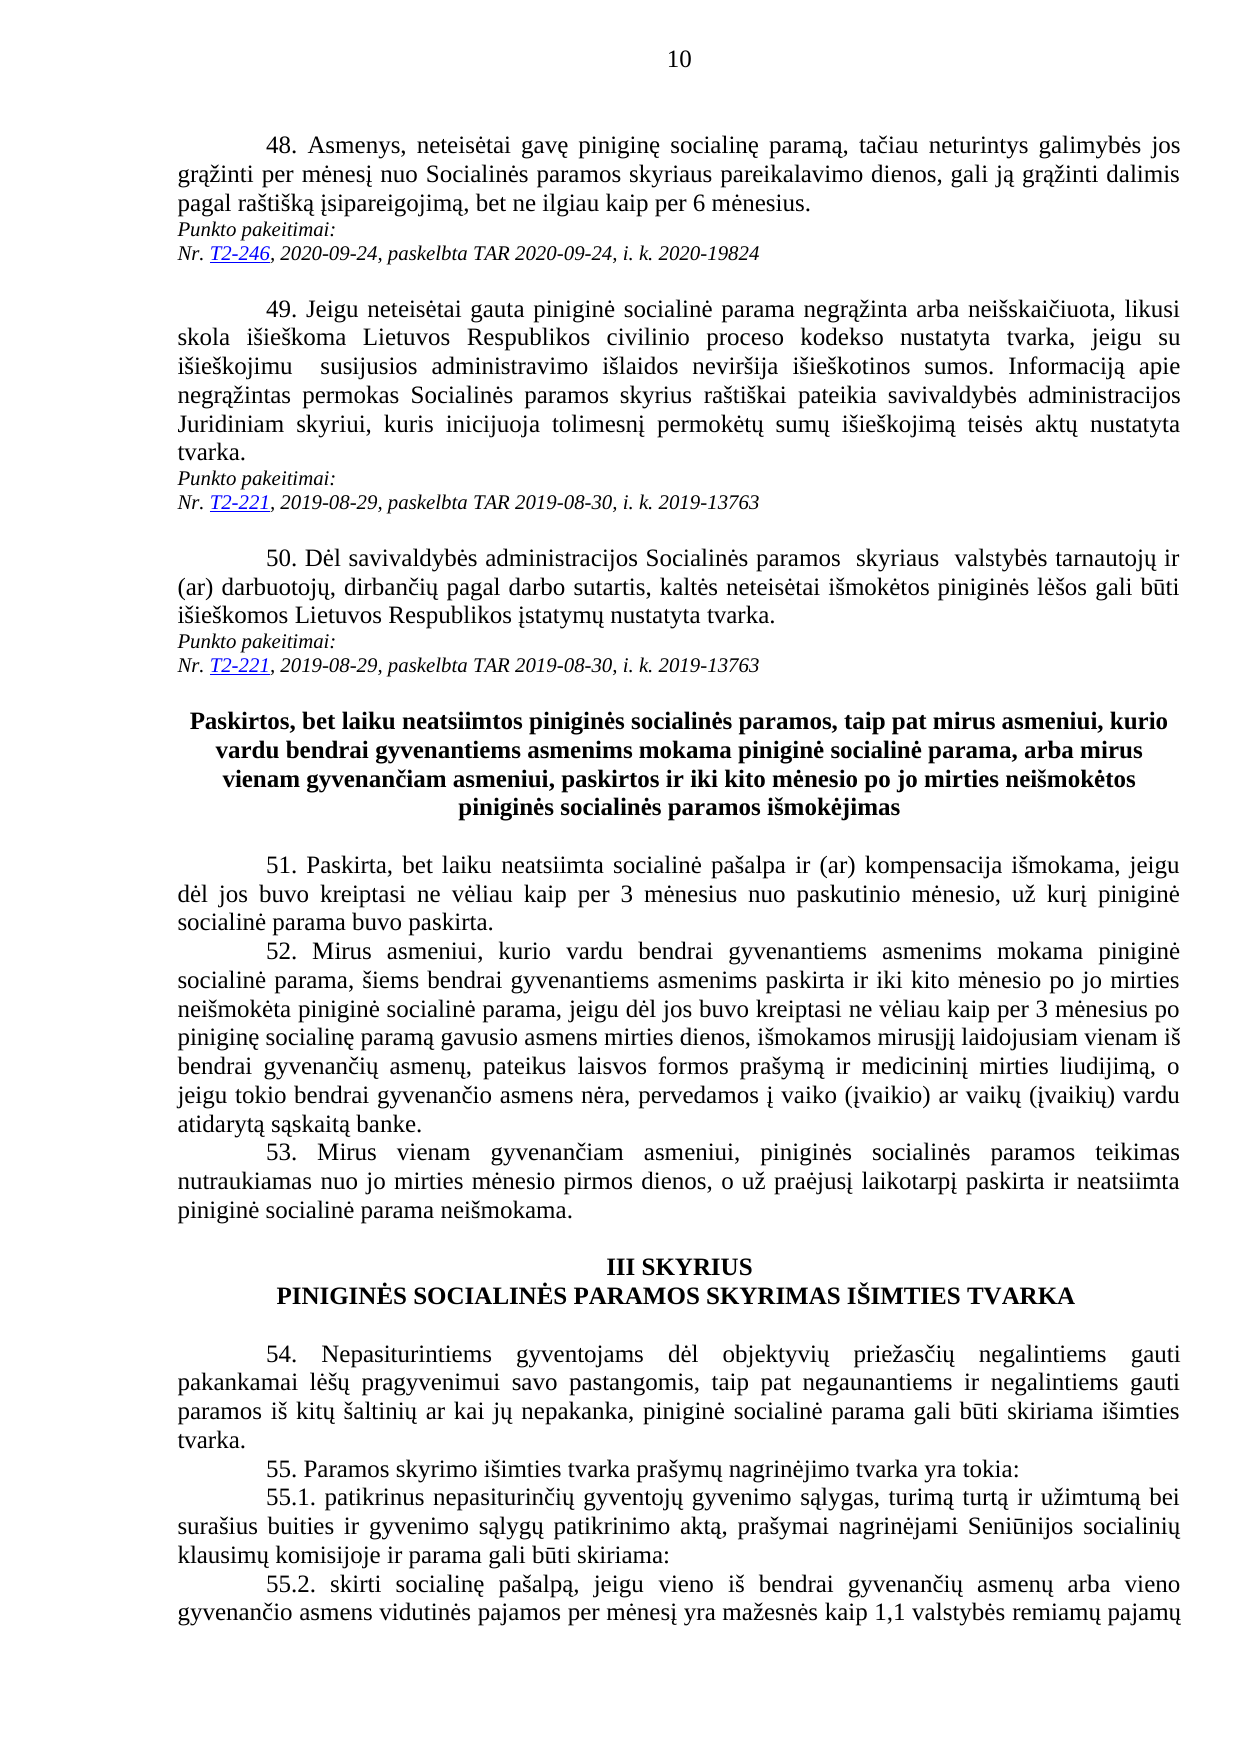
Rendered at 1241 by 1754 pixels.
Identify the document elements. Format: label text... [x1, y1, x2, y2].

text Punkto pakeitimai: [177, 217, 1181, 241]
text 52. Mirus asmeniui, kurio vardu bendrai gyvenantiems asmenims mokama piniginė socialinė parama, šiems bendrai gyvenantiems asmenims paskirta ir iki kito mėnesio po jo mirties neišmokėta piniginė socialinė parama, jeigu dėl jos buvo kreiptasi ne vėliau kaip per 3 mėnesius po piniginę socialinę paramą gavusio asmens mirties dienos, išmokamos mirusįjį laidojusiam vienam iš bendrai gyvenančių asmenų, pateikus laisvos formos prašymą ir medicininį mirties liudijimą, o jeigu tokio bendrai gyvenančio asmens nėra, pervedamos į vaiko (įvaikio) ar vaikų (įvaikių) vardu atidarytą sąskaitą banke. [177, 936, 1181, 1137]
text 54. Nepasiturintiems gyventojams dėl objektyvių priežasčių negalintiems gauti pakankamai lėšų pragyvenimui savo pastangomis, taip pat negaunantiems ir negalintiems gauti paramos iš kitų šaltinių ar kai jų nepakanka, piniginė socialinė parama gali būti skiriama išimties tvarka. [177, 1339, 1181, 1454]
text Nr. T2-221, 2019-08-29, paskelbta TAR 2019-08-30, i. k. 2019-13763 [177, 490, 1181, 514]
text PINIGINĖS SOCIALINĖS PARAMOS SKYRIMAS IŠIMTIES TVARKA [177, 1281, 1181, 1310]
text 49. Jeigu neteisėtai gauta piniginė socialinė parama negrąžinta arba neišskaičiuota, likusi skola išieškoma Lietuvos Respublikos civilinio proceso kodekso nustatyta tvarka, jeigu su išieškojimu susijusios administravimo išlaidos neviršija išieškotinos sumos. Informaciją apie negrąžintas permokas Socialinės paramos skyrius raštiškai pateikia savivaldybės administracijos Juridiniam skyriui, kuris inicijuoja tolimesnį permokėtų sumų išieškojimą teisės aktų nustatyta tvarka. [177, 294, 1181, 466]
text Nr. T2-221, 2019-08-29, paskelbta TAR 2019-08-30, i. k. 2019-13763 [177, 653, 1181, 677]
text 53. Mirus vienam gyvenančiam asmeniui, piniginės socialinės paramos teikimas nutraukiamas nuo jo mirties mėnesio pirmos dienos, o už praėjusį laikotarpį paskirta ir neatsiimta piniginė socialinė parama neišmokama. [177, 1137, 1181, 1224]
text 55.1. patikrinus nepasiturinčių gyventojų gyvenimo sąlygas, turimą turtą ir užimtumą bei surašius buities ir gyvenimo sąlygų patikrinimo aktą, prašymai nagrinėjami Seniūnijos socialinių klausimų komisijoje ir parama gali būti skiriama: [177, 1482, 1181, 1569]
text Paskirtos, bet laiku neatsiimtos piniginės socialinės paramos, taip pat mirus asmeniui, kurio vardu bendrai gyvenantiems asmenims mokama piniginė socialinė parama, arba mirus vienam gyvenančiam asmeniui, paskirtos ir iki kito mėnesio po jo mirties neišmokėtos piniginės socialinės paramos išmokėjimas [177, 706, 1181, 821]
text Nr. T2-246, 2020-09-24, paskelbta TAR 2020-09-24, i. k. 2020-19824 [177, 241, 1181, 265]
text III SKYRIUS [177, 1252, 1181, 1281]
text 55. Paramos skyrimo išimties tvarka prašymų nagrinėjimo tvarka yra tokia: [177, 1454, 1181, 1482]
text Punkto pakeitimai: [177, 466, 1181, 490]
text 55.2. skirti socialinę pašalpą, jeigu vieno iš bendrai gyvenančių asmenų arba vieno gyvenančio asmens vidutinės pajamos per mėnesį yra mažesnės kaip 1,1 valstybės remiamų pajamų [177, 1569, 1181, 1626]
text 50. Dėl savivaldybės administracijos Socialinės paramos skyriaus valstybės tarnautojų ir (ar) darbuotojų, dirbančių pagal darbo sutartis, kaltės neteisėtai išmokėtos piniginės lėšos gali būti išieškomos Lietuvos Respublikos įstatymų nustatyta tvarka. [177, 543, 1181, 629]
text Punkto pakeitimai: [177, 629, 1181, 653]
text 48. Asmenys, neteisėtai gavę piniginę socialinę paramą, tačiau neturintys galimybės jos grąžinti per mėnesį nuo Socialinės paramos skyriaus pareikalavimo dienos, gali ją grąžinti dalimis pagal raštišką įsipareigojimą, bet ne ilgiau kaip per 6 mėnesius. [177, 131, 1181, 217]
text 51. Paskirta, bet laiku neatsiimta socialinė pašalpa ir (ar) kompensacija išmokama, jeigu dėl jos buvo kreiptasi ne vėliau kaip per 3 mėnesius nuo paskutinio mėnesio, už kurį piniginė socialinė parama buvo paskirta. [177, 850, 1181, 936]
